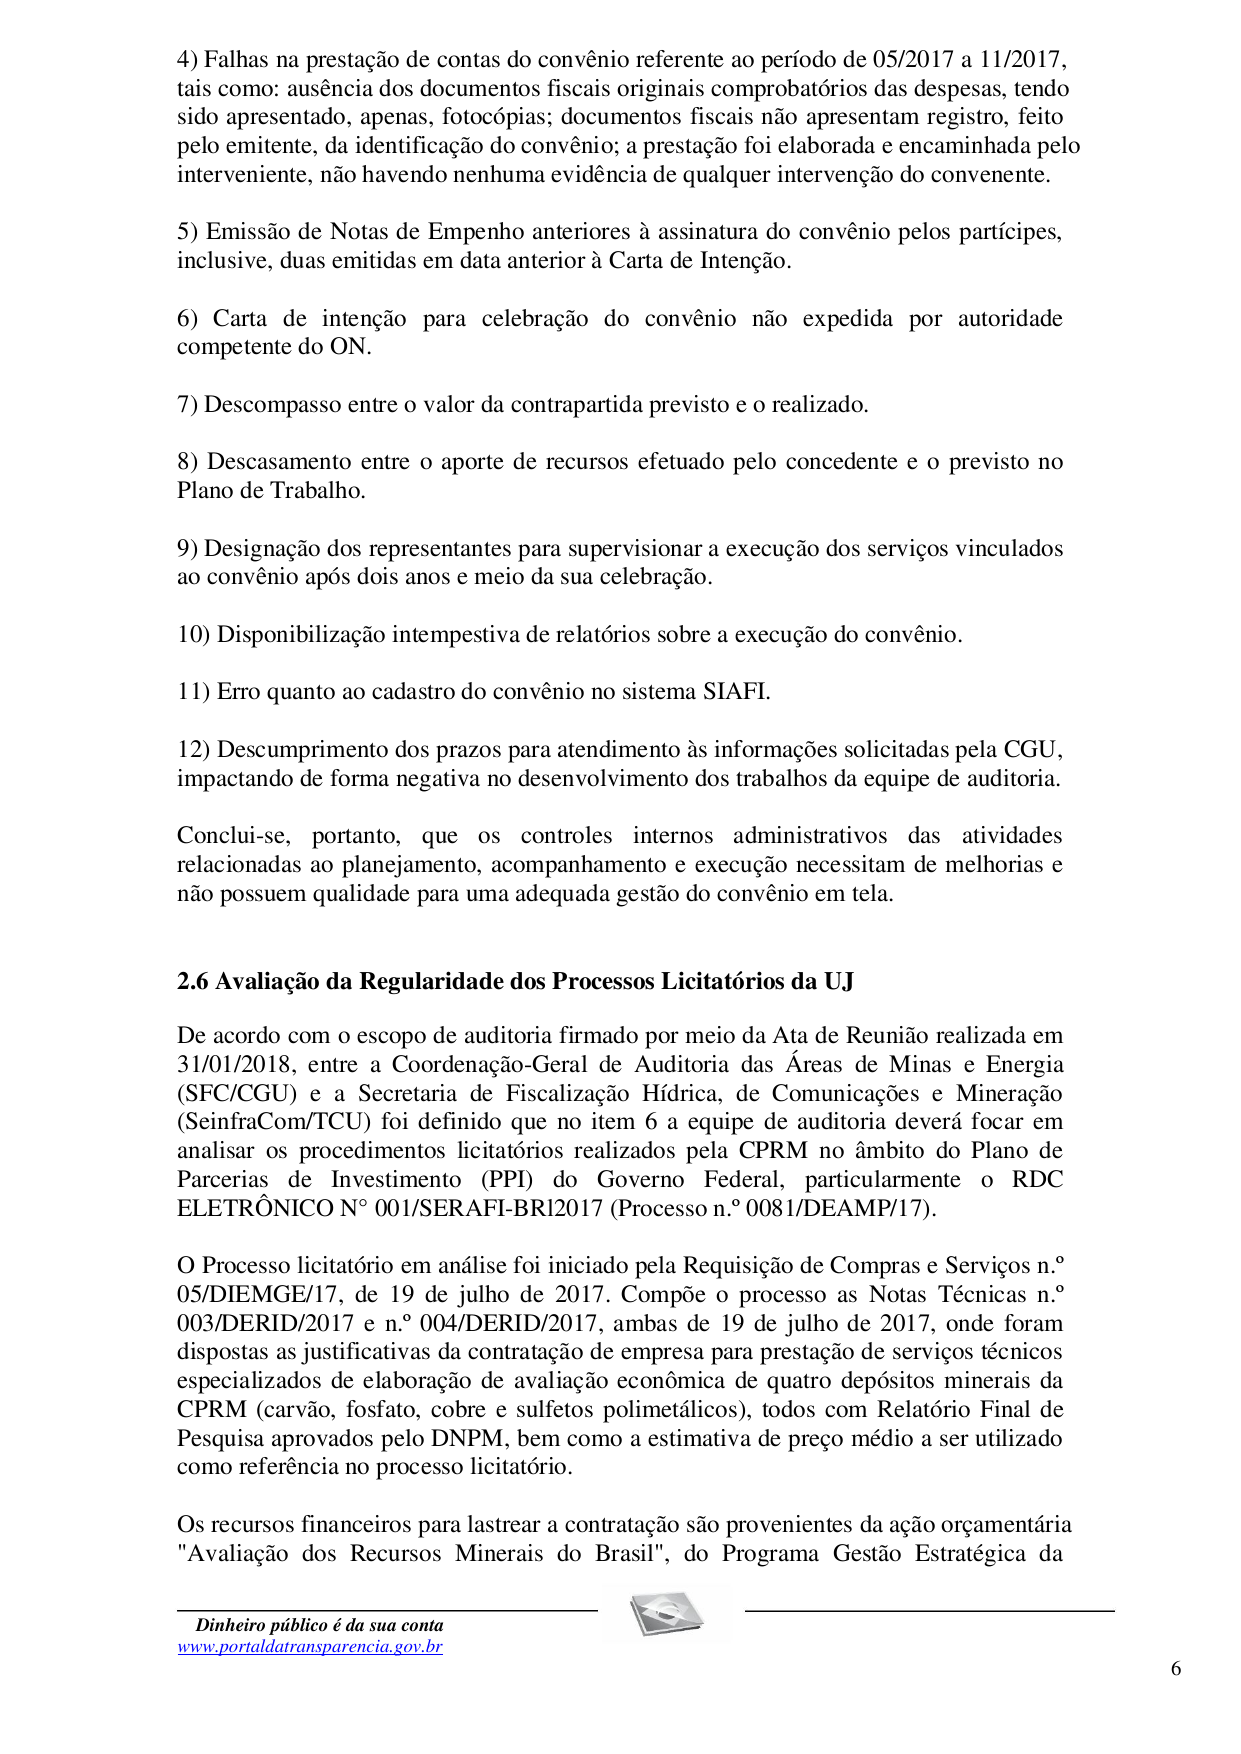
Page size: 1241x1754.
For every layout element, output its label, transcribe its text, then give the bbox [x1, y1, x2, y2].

text competente do ON. [177, 333, 397, 360]
text "Avaliação dos Recursos Minerais do Brasil", do Programa Gestão Estratégica da [177, 1539, 1088, 1567]
text analisar os procedimentos licitatórios realizados pela CPRM no âmbito do Plano de [177, 1136, 1088, 1164]
text ) Falhas na prestação de contas do convênio referente ao período de 05/2017 a 11/2017, [190, 45, 1088, 73]
text www.portaldatransparencia.gov.br [177, 1636, 468, 1656]
text ) Designação dos representantes para supervisionar a execução dos serviços vinculados [190, 534, 1088, 562]
text tais como: ausência dos documentos fiscais originais comprobatórios das despesas, tendo [177, 74, 1088, 102]
text ) Carta de intenção para celebração do convênio não expedida por autoridade [190, 304, 1088, 332]
text 6 [1171, 1657, 1206, 1680]
text 1 [177, 735, 190, 763]
text Plano de Trabalho. [177, 476, 392, 504]
text (SFC/CGU) e a Secretaria de Fiscalização Hídrica, de Comunicações e Mineração [177, 1079, 1088, 1107]
text relacionadas ao planejamento, acompanhamento e execução necessitam de melhorias e [177, 850, 1088, 878]
text 0 [177, 1309, 190, 1337]
text interveniente, não havendo nenhuma evidência de qualquer intervenção do convenente. [177, 160, 1088, 188]
text 8 [177, 448, 190, 475]
text 5 [177, 218, 190, 245]
text 1) Erro quanto ao cadastro do convênio no sistema SIAFI. [190, 678, 796, 705]
text impactando de forma negativa no desenvolvimento dos trabalhos da equipe de auditoria. [177, 764, 1087, 792]
text ) Emissão de Notas de Empenho anteriores à assinatura do convênio pelos partícipes, [190, 218, 1088, 245]
text De acordo com o escopo de auditoria firmado por meio da Ata de Reunião realizada em [177, 1021, 1088, 1049]
text 5/DIEMGE/17, de 19 de julho de 2017. Compõe o processo as Notas Técnicas n.º [190, 1280, 1088, 1308]
text pelo emitente, da identificação do convênio; a prestação foi elaborada e encaminhada pelo [177, 131, 1088, 159]
text 4 [177, 45, 190, 73]
text sido apresentado, apenas, fotocópias; documentos fiscais não apresentam registro, feito [177, 103, 1088, 130]
picture [174, 1581, 735, 1646]
text 2 [177, 967, 190, 996]
text Dinheiro público é da sua conta [196, 1618, 468, 1634]
text 7 [177, 390, 190, 418]
text Parcerias de Investimento (PPI) do Governo Federal, particularmente o RDC [177, 1165, 1088, 1193]
text ao convênio após dois anos e meio da sua celebração. [177, 563, 738, 590]
text (SeinfraCom/TCU) foi definido que no item 6 a equipe de auditoria deverá focar em [177, 1108, 1088, 1135]
text 3 [177, 1050, 215, 1078]
text Conclui-se, portanto, que os controles internos administrativos das atividades [177, 821, 1088, 849]
text inclusive, duas emitidas em data anterior à Carta de Intenção. [177, 246, 817, 274]
text 9 [177, 534, 190, 562]
text como referência no processo licitatório. [177, 1453, 1088, 1480]
text Os recursos financeiros para lastrear a contratação são provenientes da ação orçamentária [177, 1510, 1088, 1538]
text 1 [177, 620, 190, 648]
text 1 [177, 678, 190, 705]
text 6 [177, 304, 190, 332]
text CPRM (carvão, fosfato, cobre e sulfetos polimetálicos), todos com Relatório Final de [177, 1395, 1088, 1423]
text ) Descompasso entre o valor da contrapartida previsto e o realizado. [190, 390, 894, 418]
text ) Descasamento entre o aporte de recursos efetuado pelo concedente e o previsto no [190, 448, 1088, 475]
text 1/01/2018, entre a Coordenação-Geral de Auditoria das Áreas de Minas e Energia [215, 1050, 1088, 1078]
text 2) Descumprimento dos prazos para atendimento às informações solicitadas pela CGU, [190, 735, 1088, 763]
text não possuem qualidade para uma adequada gestão do convênio em tela. [177, 879, 1088, 907]
text ELETRÔNICO N° 001/SERAFI-BRl2017 (Processo n.º 0081/DEAMP/17). [177, 1194, 1088, 1222]
text 03/DERID/2017 e n.º 004/DERID/2017, ambas de 19 de julho de 2017, onde foram [190, 1309, 1088, 1337]
text O Processo licitatório em análise foi iniciado pela Requisição de Compras e Serviços n.º [177, 1251, 1088, 1279]
text 0) Disponibilização intempestiva de relatórios sobre a execução do convênio. [190, 620, 988, 648]
text especializados de elaboração de avaliação econômica de quatro depósitos minerais da [177, 1366, 1088, 1394]
text Pesquisa aprovados pelo DNPM, bem como a estimativa de preço médio a ser utilizado [177, 1424, 1088, 1452]
text dispostas as justificativas da contratação de empresa para prestação de serviços técnicos [177, 1338, 1088, 1365]
text 0 [177, 1280, 190, 1308]
picture [742, 1607, 1117, 1614]
text .6 Avaliação da Regularidade dos Processos Licitatórios da UJ [190, 967, 879, 996]
